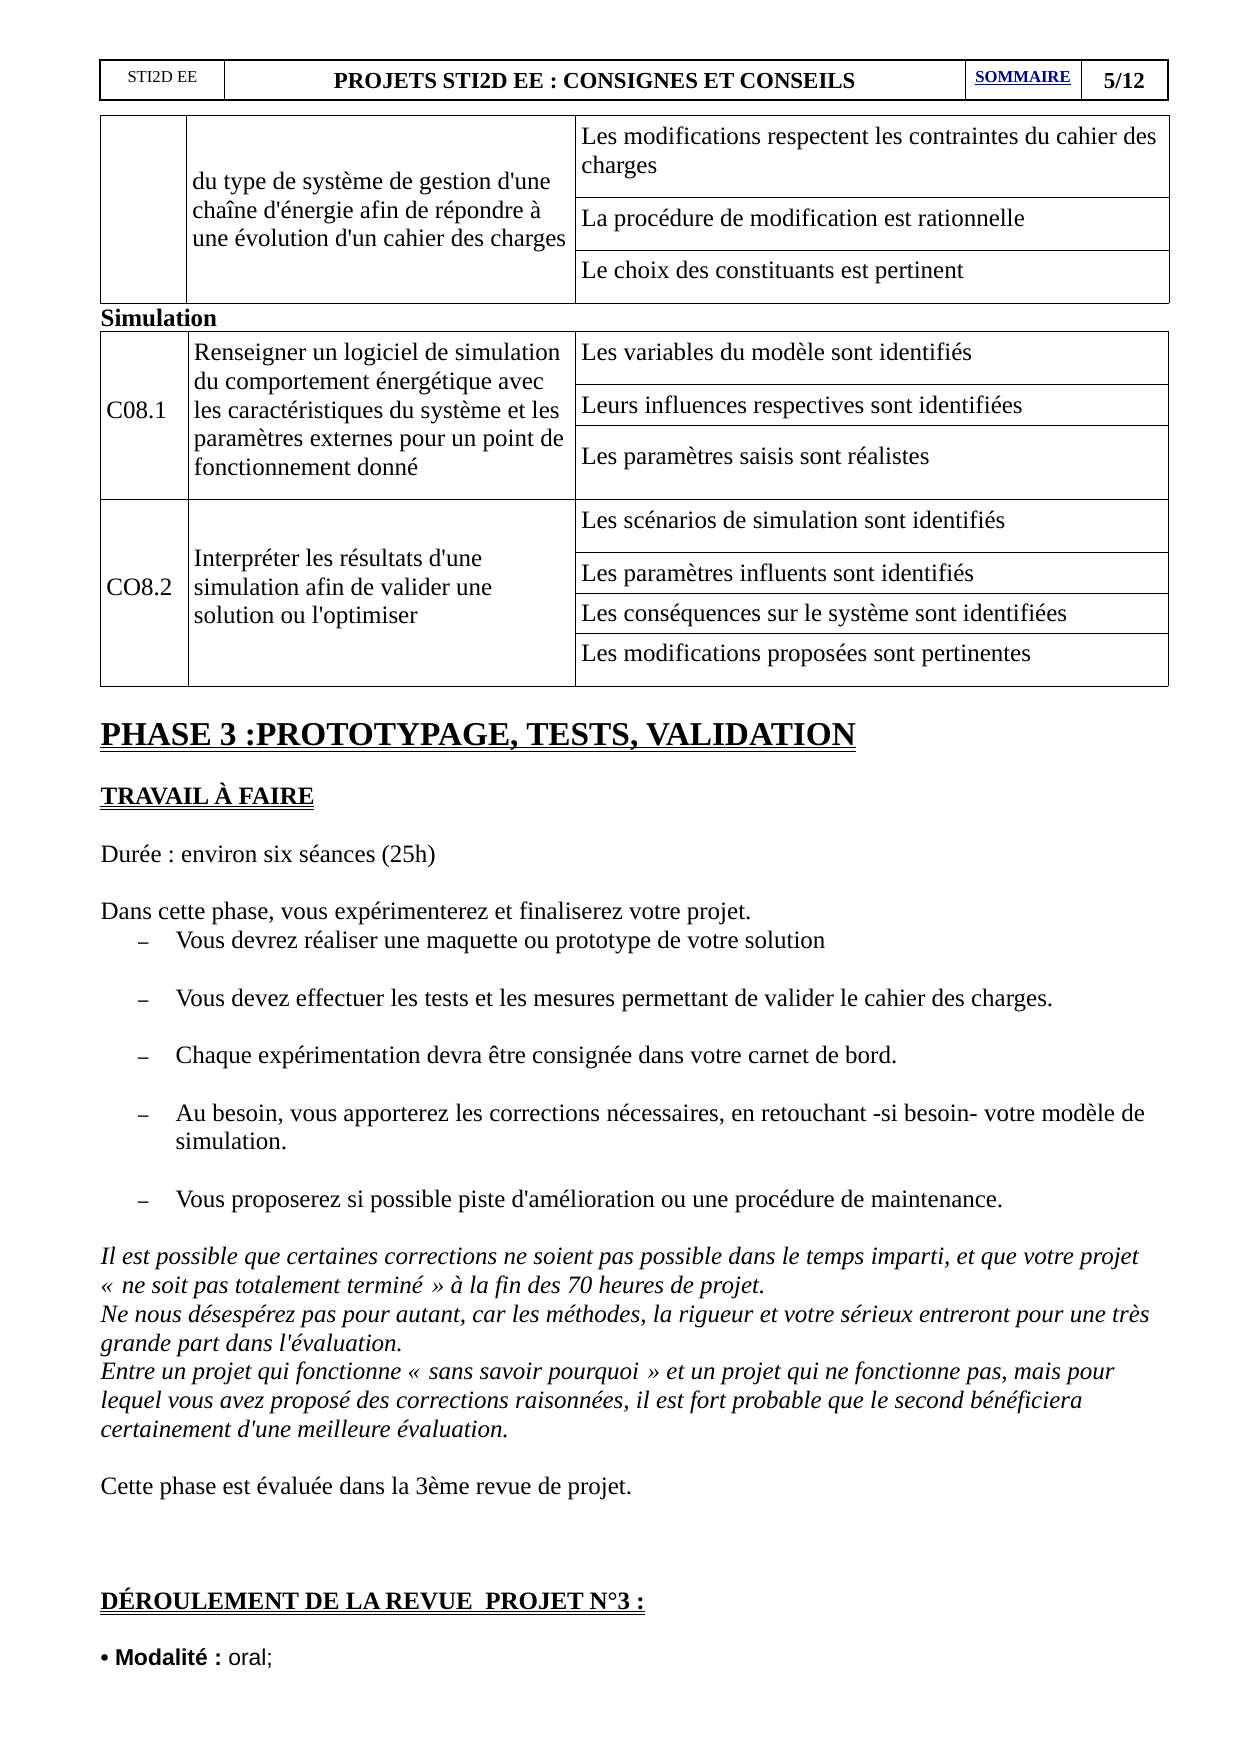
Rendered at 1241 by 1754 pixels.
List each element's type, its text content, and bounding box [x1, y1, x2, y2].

table_header du type de système de gestion d'une chaîne d'énergie afin de répondre à une évolution d'un cahier des charges [187, 116, 575, 303]
table_cell Les modifications proposées sont pertinentes [576, 634, 1168, 686]
table_cell Leurs influences respectives sont identifiées [576, 385, 1168, 424]
text • Modalité : oral; [100, 1644, 1169, 1670]
table_cell Le choix des constituants est pertinent [576, 251, 1169, 303]
list Vous proposerez si possible piste d'amélioration ou une procédure de maintenance. [138, 1184, 1169, 1213]
table_header [101, 116, 186, 303]
list Vous devrez réaliser une maquette ou prototype de votre solution [138, 925, 1169, 954]
text Cette phase est évaluée dans la 3ème revue de projet. [100, 1471, 1169, 1500]
table_cell Interpréter les résultats d'une simulation afin de valider une solution ou l'optimiser [189, 500, 575, 686]
table_cell Les modifications respectent les contraintes du cahier des charges [576, 116, 1169, 197]
table_cell Les paramètres saisis sont réalistes [576, 426, 1168, 499]
subtitle Phase 3 :Prototypage, tests, validation [100, 714, 1169, 753]
table_cell CO8.2 [101, 500, 188, 686]
text Dans cette phase, vous expérimenterez et finaliserez votre projet. [100, 896, 1169, 925]
table_cell Les paramètres influents sont identifiés [576, 553, 1168, 592]
table_header Les variables du modèle sont identifiés [576, 332, 1168, 384]
table_header Renseigner un logiciel de simulation du comportement énergétique avec les caractéristiques du système et les paramètres externes pour un point de fonctionnement donné [189, 332, 575, 499]
subtitle Déroulement de la revue projet n°3 : [100, 1586, 1169, 1615]
table_cell La procédure de modification est rationnelle [576, 198, 1169, 250]
table_cell Les conséquences sur le système sont identifiées [576, 594, 1168, 633]
text Simulation [100, 304, 1169, 331]
text Durée : environ six séances (25h) [100, 839, 1169, 868]
list Chaque expérimentation devra être consignée dans votre carnet de bord. [138, 1040, 1169, 1069]
table_cell Les scénarios de simulation sont identifiés [576, 500, 1168, 552]
text Entre un projet qui fonctionne « sans savoir pourquoi » et un projet qui ne fonctionne pas, mais pour lequel vous avez proposé des corrections raisonnées, il est fort probable que le second bénéficiera certainement d'une meilleure évaluation. [100, 1356, 1169, 1443]
text Il est possible que certaines corrections ne soient pas possible dans le temps imparti, et que votre projet « ne soit pas totalement terminé » à la fin des 70 heures de projet. [100, 1241, 1169, 1299]
subtitle travail à faire [100, 781, 1169, 810]
table_header C08.1 [101, 332, 188, 499]
list Au besoin, vous apporterez les corrections nécessaires, en retouchant -si besoin- votre modèle de simulation. [138, 1098, 1169, 1155]
list Vous devez effectuer les tests et les mesures permettant de valider le cahier des charges. [138, 983, 1169, 1011]
text Ne nous désespérez pas pour autant, car les méthodes, la rigueur et votre sérieux entreront pour une très grande part dans l'évaluation. [100, 1299, 1169, 1356]
